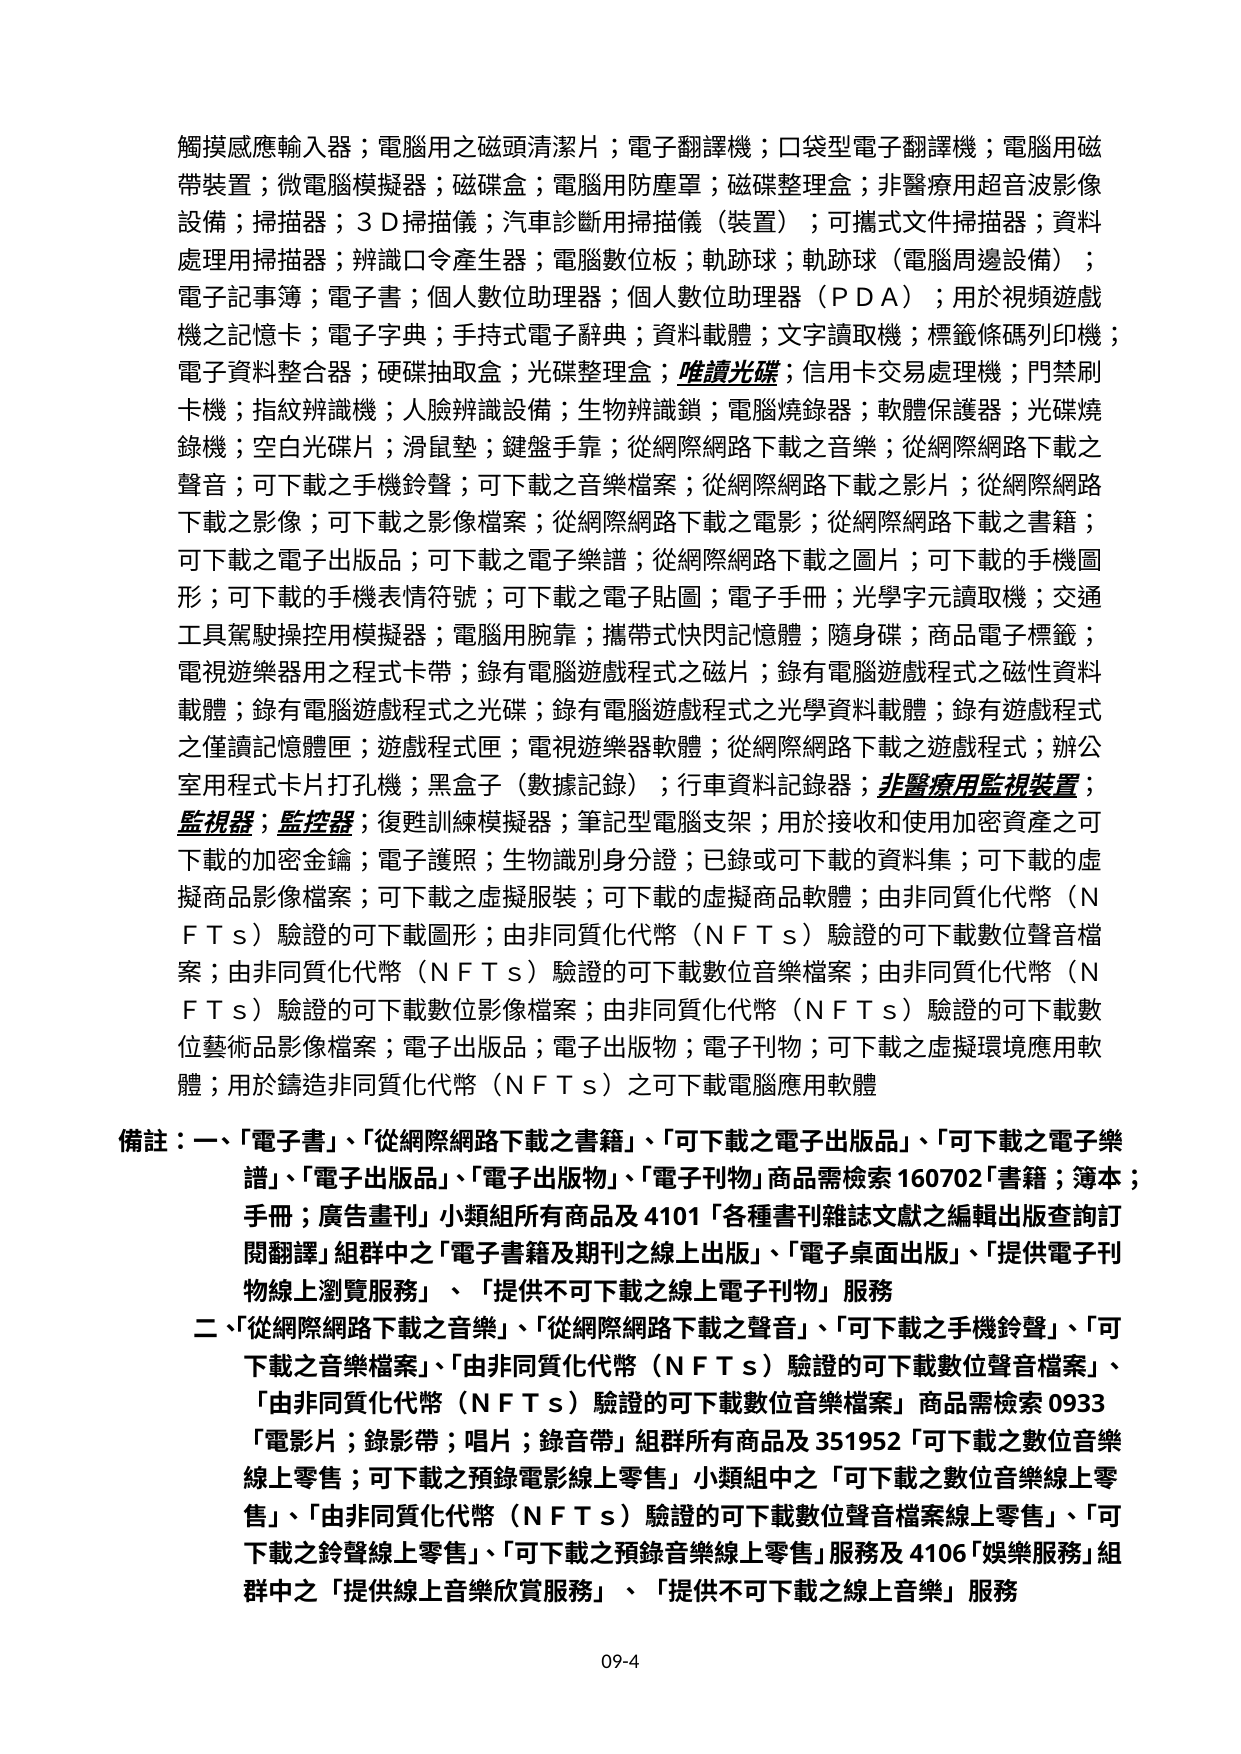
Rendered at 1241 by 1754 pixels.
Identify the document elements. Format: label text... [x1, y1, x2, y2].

text 磁帶；磁性資料媒體；磁碟；磁片；磁線；光碟；光學資料媒體；讀卡機；電子書閱讀機；條碼底片；條碼掃描器；條碼讀取器；繪圖機；程式設計機；電腦鑑識模組；縱橫座標輸入盤；電腦資料編校機；電腦座標式繪標板；電腦輸入輸出記錄機；電腦觸摸感應輸入器；電腦用之磁頭清潔片；電子翻譯機；口袋型電子翻譯機；電腦用磁帶裝置；微電腦模擬器；磁碟盒；電腦用防塵罩；磁碟整理盒；非醫療用超音波影像設備；掃描器；３Ｄ掃描儀；汽車診斷用掃描儀（裝置）；可攜式文件掃描器；資料處理用掃描器；辨識口令產生器；電腦數位板；軌跡球；軌跡球（電腦周邊設備）；電子記事簿；電子書；個人數位助理器；個人數位助理器（ＰＤＡ）；用於視頻遊戲機之記憶卡；電子字典；手持式電子辭典；資料載體；文字讀取機；標籤條碼列印機；電子資料整合器；硬碟抽取盒；光碟整理盒；唯讀光碟；信用卡交易處理機；門禁刷卡機；指紋辨識機；人臉辨識設備；生物辨識鎖；電腦燒錄器；軟體保護器；光碟燒錄機；空白光碟片；滑鼠墊；鍵盤手靠；從網際網路下載之音樂；從網際網路下載之聲音；可下載之手機鈴聲；可下載之音樂檔案；從網際網路下載之影片；從網際網路下載之影像；可下載之影像檔案；從網際網路下載之電影；從網際網路下載之書籍；可下載之電子出版品；可下載之電子樂譜；從網際網路下載之圖片；可下載的手機圖形；可下載的手機表情符號；可下載之電子貼圖；電子手冊；光學字元讀取機；交通工具駕駛操控用模擬器；電腦用腕靠；攜帶式快閃記憶體；隨身碟；商品電子標籤；電視遊樂器用之程式卡帶；錄有電腦遊戲程式之磁片；錄有電腦遊戲程式之磁性資料載體；錄有電腦遊戲程式之光碟；錄有電腦遊戲程式之光學資料載體；錄有遊戲程式之僅讀記憶體匣；遊戲程式匣；電視遊樂器軟體；從網際網路下載之遊戲程式；辦公室用程式卡片打孔機；黑盒子（數據記錄）；行車資料記錄器；非醫療用監視裝置；監視器；監控器；復甦訓練模擬器；筆記型電腦支架；用於接收和使用加密資產之可下載的加密金鑰；電子護照；生物識別身分證；已錄或可下載的資料集；可下載的虛擬商品影像檔案；可下載之虛擬服裝；可下載的虛擬商品軟體；由非同質化代幣（ＮＦＴｓ）驗證的可下載圖形；由非同質化代幣（ＮＦＴｓ）驗證的可下載數位聲音檔案；由非同質化代幣（ＮＦＴｓ）驗證的可下載數位音樂檔案；由非同質化代幣（ＮＦＴｓ）驗證的可下載數位影像檔案；由非同質化代幣（ＮＦＴｓ）驗證的可下載數位藝術品影像檔案；電子出版品；電子出版物；電子刊物；可下載之虛擬環境應用軟體；用於鑄造非同質化代幣（ＮＦＴｓ）之可下載電腦應用軟體 [177, 127, 1122, 1102]
text 二、「從網際網路下載之音樂」、「從網際網路下載之聲音」、「可下載之手機鈴聲」、「可下載之音樂檔案」、「由非同質化代幣（ＮＦＴｓ）驗證的可下載數位聲音檔案」、「由非同質化代幣（ＮＦＴｓ）驗證的可下載數位音樂檔案」商品需檢索0933「電影片；錄影帶；唱片；錄音帶」組群所有商品及351952「可下載之數位音樂線上零售；可下載之預錄電影線上零售」小類組中之「可下載之數位音樂線上零售」、「由非同質化代幣（ＮＦＴｓ）驗證的可下載數位聲音檔案線上零售」、「可下載之鈴聲線上零售」、「可下載之預錄音樂線上零售」服務及4106「娛樂服務」組群中之「提供線上音樂欣賞服務」、「提供不可下載之線上音樂」服務 [193, 1308, 1122, 1608]
text 備註：一、「電子書」、「從網際網路下載之書籍」、「可下載之電子出版品」、「可下載之電子樂譜」、「電子出版品」、「電子出版物」、「電子刊物」商品需檢索160702「書籍；簿本；手冊；廣告畫刊」小類組所有商品及4101「各種書刊雜誌文獻之編輯出版查詢訂閱翻譯」組群中之「電子書籍及期刊之線上出版」、「電子桌面出版」、「提供電子刊物線上瀏覽服務」、「提供不可下載之線上電子刊物」服務 [118, 1121, 1122, 1308]
